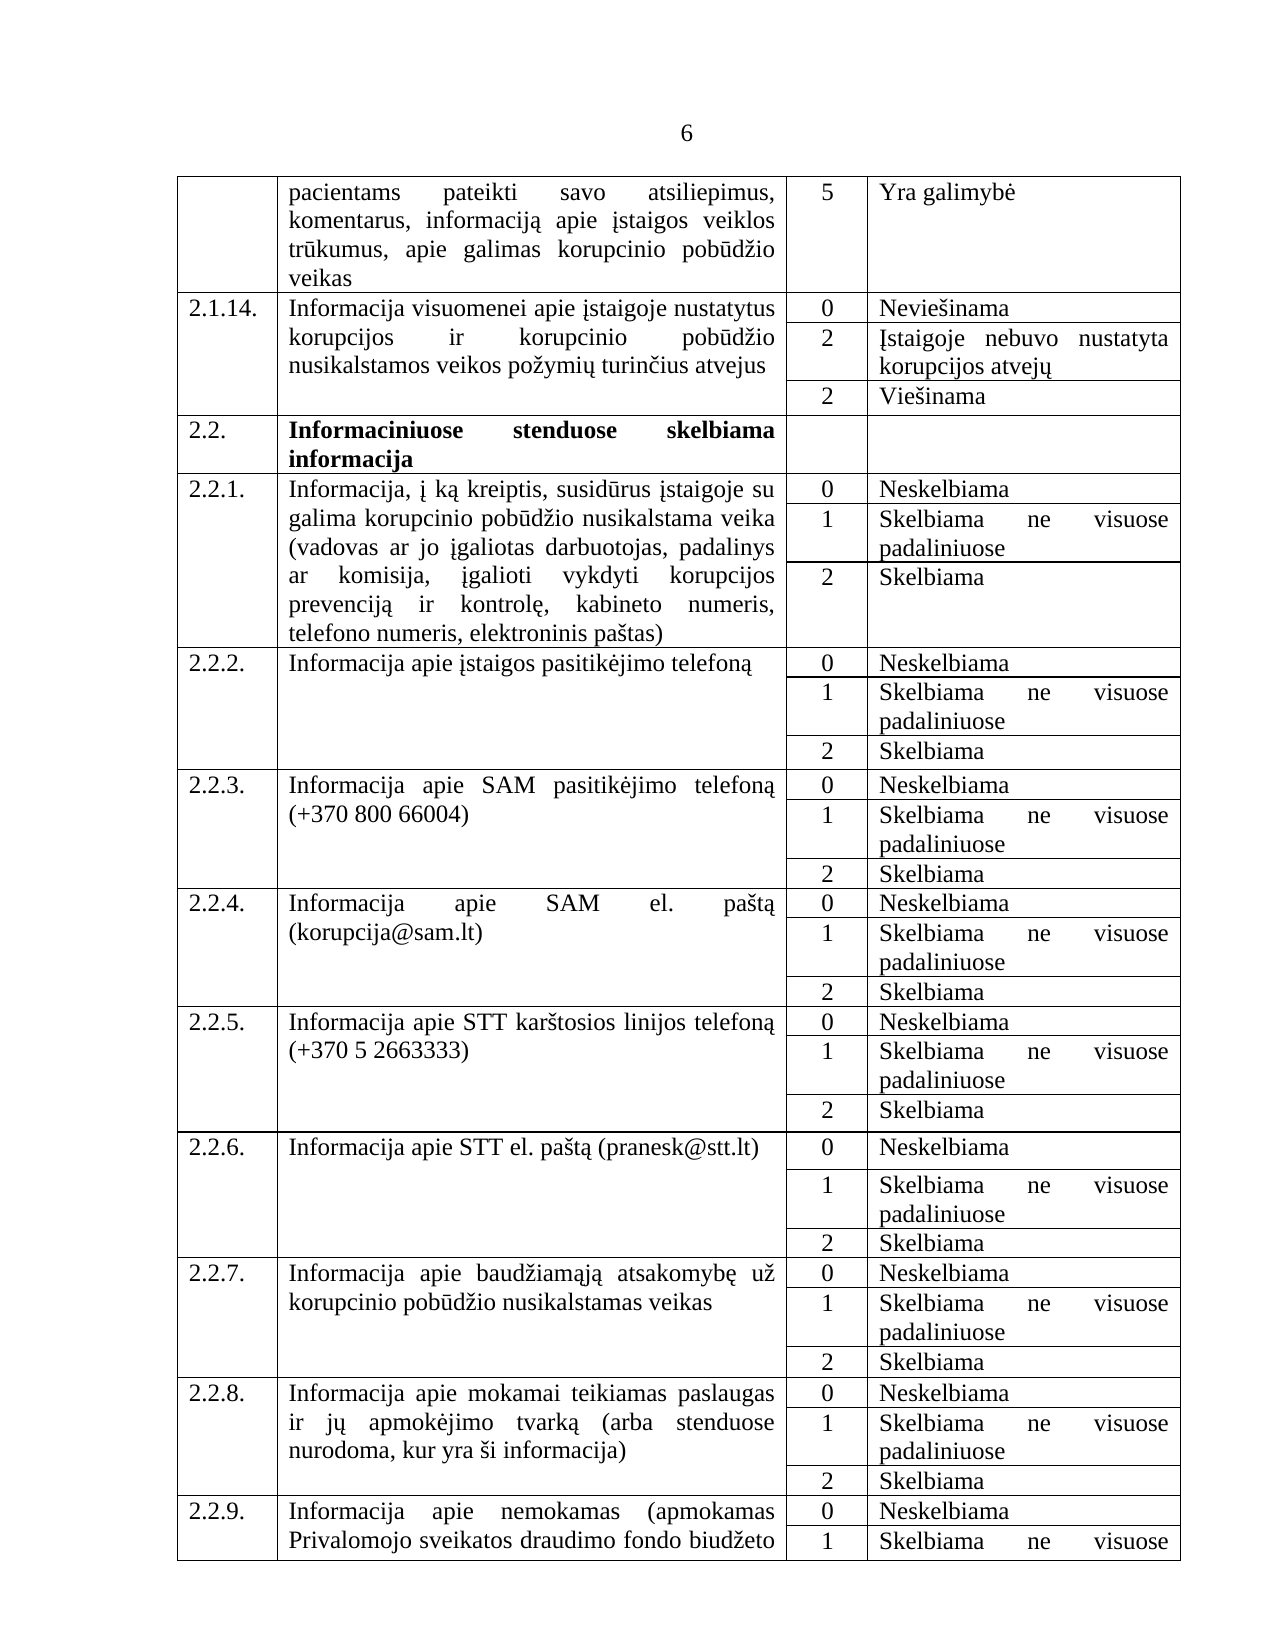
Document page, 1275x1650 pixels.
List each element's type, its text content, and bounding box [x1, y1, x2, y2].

table_cell 1 [787, 1170, 867, 1227]
table_cell Neskelbiama [868, 474, 1180, 503]
table_cell 0 [787, 1133, 867, 1169]
table_cell [787, 416, 867, 473]
table_cell 1 [787, 1036, 867, 1094]
table_cell 2.2.8. [178, 1378, 277, 1495]
table_cell Skelbiama ne visuose padaliniuose [868, 1170, 1180, 1227]
table_cell 2.2.6. [178, 1133, 277, 1257]
table_cell [868, 416, 1180, 473]
table_cell 1 [787, 678, 867, 735]
table_cell Informacija, į ką kreiptis, susidūrus įstaigoje su galima korupcinio pobūdžio nusikalstama veika (vadovas ar jo įgaliotas darbuotojas, padalinys ar komisija, įgalioti vykdyti korupcijos prevenciją ir kontrolę, kabineto numeris, telefono numeris, elektroninis paštas) [278, 474, 786, 647]
table_cell 1 [787, 918, 867, 976]
table_cell Neskelbiama [868, 1378, 1180, 1407]
table_cell Skelbiama [868, 1229, 1180, 1257]
table_cell 2.2.5. [178, 1007, 277, 1131]
table_cell 0 [787, 474, 867, 503]
table_cell 1 [787, 800, 867, 858]
table_cell Skelbiama [868, 1347, 1180, 1377]
table_cell 1 [787, 1408, 867, 1465]
table_cell Informacija apie nemokamas (apmokamas Privalomojo sveikatos draudimo fondo biudžeto [278, 1496, 786, 1560]
table_cell Informacija visuomenei apie įstaigoje nustatytus korupcijos ir korupcinio pobūdžio nusikalstamos veikos požymių turinčius atvejus [278, 293, 786, 414]
table_cell 0 [787, 1496, 867, 1525]
table_cell Skelbiama [868, 977, 1180, 1006]
table_cell 0 [787, 648, 867, 676]
table_cell 0 [787, 770, 867, 799]
table_cell Informacija apie SAM pasitikėjimo telefoną (+370 800 66004) [278, 770, 786, 887]
table_cell 2.2. [178, 416, 277, 473]
table_cell 2 [787, 1466, 867, 1495]
table_cell 2 [787, 859, 867, 887]
table_cell Skelbiama ne visuose padaliniuose [868, 678, 1180, 735]
table_cell 2 [787, 1347, 867, 1377]
table_cell Informaciniuose stenduose skelbiama informacija [278, 416, 786, 473]
table_cell 0 [787, 293, 867, 322]
table_cell 2 [787, 1095, 867, 1131]
table_cell Skelbiama [868, 859, 1180, 887]
table_cell Skelbiama ne visuose padaliniuose [868, 1288, 1180, 1346]
table_cell Skelbiama ne visuose [868, 1526, 1180, 1560]
table_cell [178, 177, 277, 292]
table_cell Skelbiama ne visuose padaliniuose [868, 504, 1180, 561]
table_cell 1 [787, 1288, 867, 1346]
table_cell 2.2.7. [178, 1258, 277, 1377]
table_cell 1 [787, 504, 867, 561]
table_cell Įstaigoje nebuvo nustatyta korupcijos atvejų [868, 323, 1180, 380]
table_cell 0 [787, 1007, 867, 1035]
table_cell Skelbiama ne visuose padaliniuose [868, 800, 1180, 858]
table_cell Skelbiama [868, 1095, 1180, 1131]
table_cell 1 [787, 1526, 867, 1560]
table_cell Informacija apie įstaigos pasitikėjimo telefoną [278, 648, 786, 769]
table_cell 2 [787, 381, 867, 414]
table_cell Skelbiama ne visuose padaliniuose [868, 918, 1180, 976]
table_cell 2 [787, 323, 867, 380]
table_cell Informacija apie STT karštosios linijos telefoną (+370 5 2663333) [278, 1007, 786, 1131]
table_cell 2.2.1. [178, 474, 277, 647]
table_cell Neskelbiama [868, 770, 1180, 799]
table_cell Skelbiama [868, 736, 1180, 769]
table_cell Neviešinama [868, 293, 1180, 322]
table_cell Neskelbiama [868, 1496, 1180, 1525]
table_cell 0 [787, 889, 867, 917]
table_cell 0 [787, 1258, 867, 1287]
table_cell 2.2.3. [178, 770, 277, 887]
table_cell Neskelbiama [868, 889, 1180, 917]
table_cell 2 [787, 563, 867, 647]
table_cell Informacija apie STT el. paštą (pranesk@stt.lt) [278, 1133, 786, 1257]
table_cell Skelbiama [868, 563, 1180, 647]
table_cell 2.2.4. [178, 889, 277, 1006]
table_cell 2.1.14. [178, 293, 277, 414]
table_cell Informacija apie baudžiamąją atsakomybę už korupcinio pobūdžio nusikalstamas veikas [278, 1258, 786, 1377]
table_cell 2.2.9. [178, 1496, 277, 1560]
table_cell 2 [787, 1229, 867, 1257]
table_cell pacientams pateikti savo atsiliepimus, komentarus, informaciją apie įstaigos veiklos trūkumus, apie galimas korupcinio pobūdžio veikas [278, 177, 786, 292]
table_cell Viešinama [868, 381, 1180, 414]
table_cell Neskelbiama [868, 1258, 1180, 1287]
table_cell 2 [787, 977, 867, 1006]
table_cell Neskelbiama [868, 648, 1180, 676]
table_cell Neskelbiama [868, 1133, 1180, 1169]
table_cell Skelbiama ne visuose padaliniuose [868, 1036, 1180, 1094]
table_cell 2.2.2. [178, 648, 277, 769]
table_cell 5 [787, 177, 867, 292]
table_cell Informacija apie SAM el. paštą (korupcija@sam.lt) [278, 889, 786, 1006]
table_cell Informacija apie mokamai teikiamas paslaugas ir jų apmokėjimo tvarką (arba stenduose nurodoma, kur yra ši informacija) [278, 1378, 786, 1495]
table_cell Skelbiama ne visuose padaliniuose [868, 1408, 1180, 1465]
table_cell Skelbiama [868, 1466, 1180, 1495]
table_cell 0 [787, 1378, 867, 1407]
table_cell 2 [787, 736, 867, 769]
table_cell Yra galimybė [868, 177, 1180, 292]
table_cell Neskelbiama [868, 1007, 1180, 1035]
